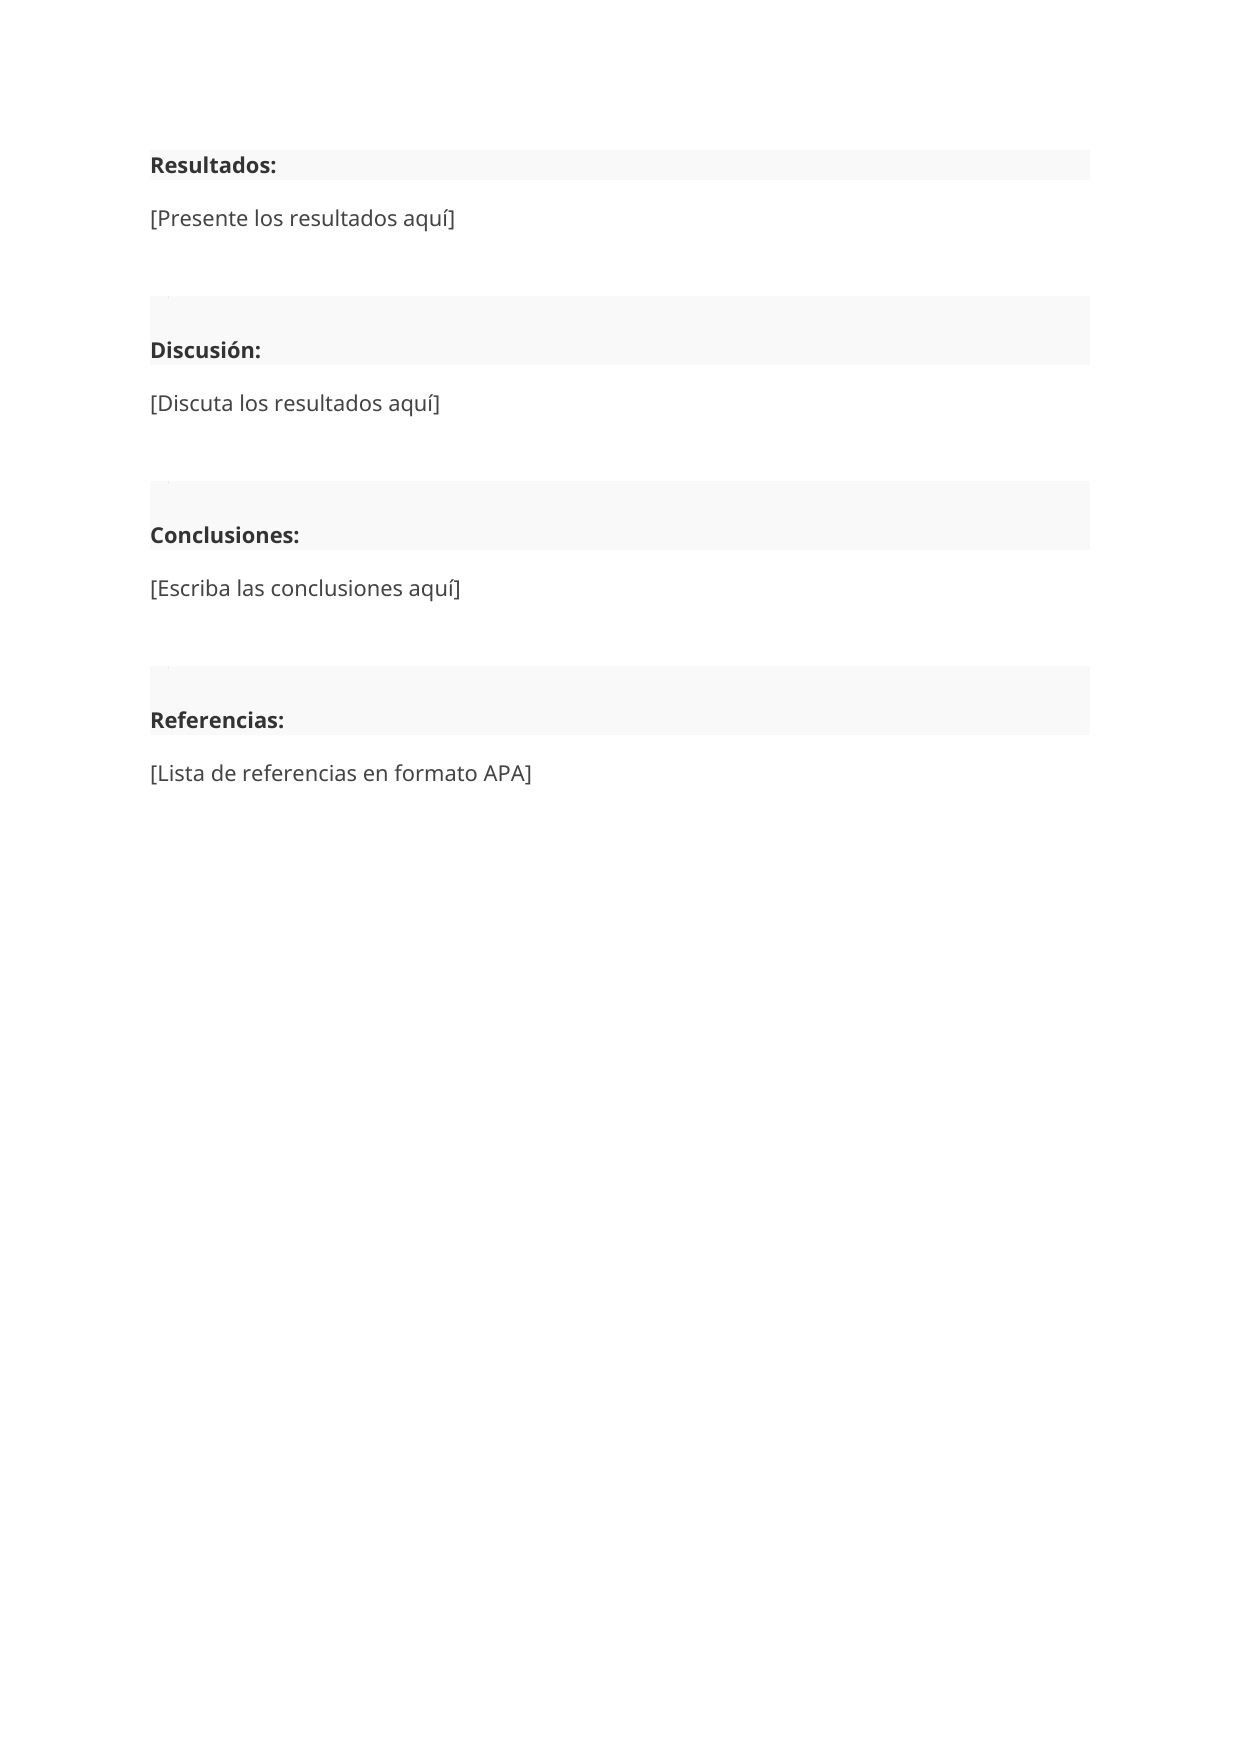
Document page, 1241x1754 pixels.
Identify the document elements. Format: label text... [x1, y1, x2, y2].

text Resultados: [150, 150, 1090, 180]
text [Presente los resultados aquí] [150, 203, 1090, 233]
text Conclusiones: [150, 520, 1090, 550]
text [Escriba las conclusiones aquí] [150, 573, 1090, 603]
text [Discuta los resultados aquí] [150, 388, 1090, 418]
text Discusión: [150, 335, 1090, 365]
text Referencias: [150, 705, 1090, 735]
text [Lista de referencias en formato APA] [150, 758, 1090, 788]
